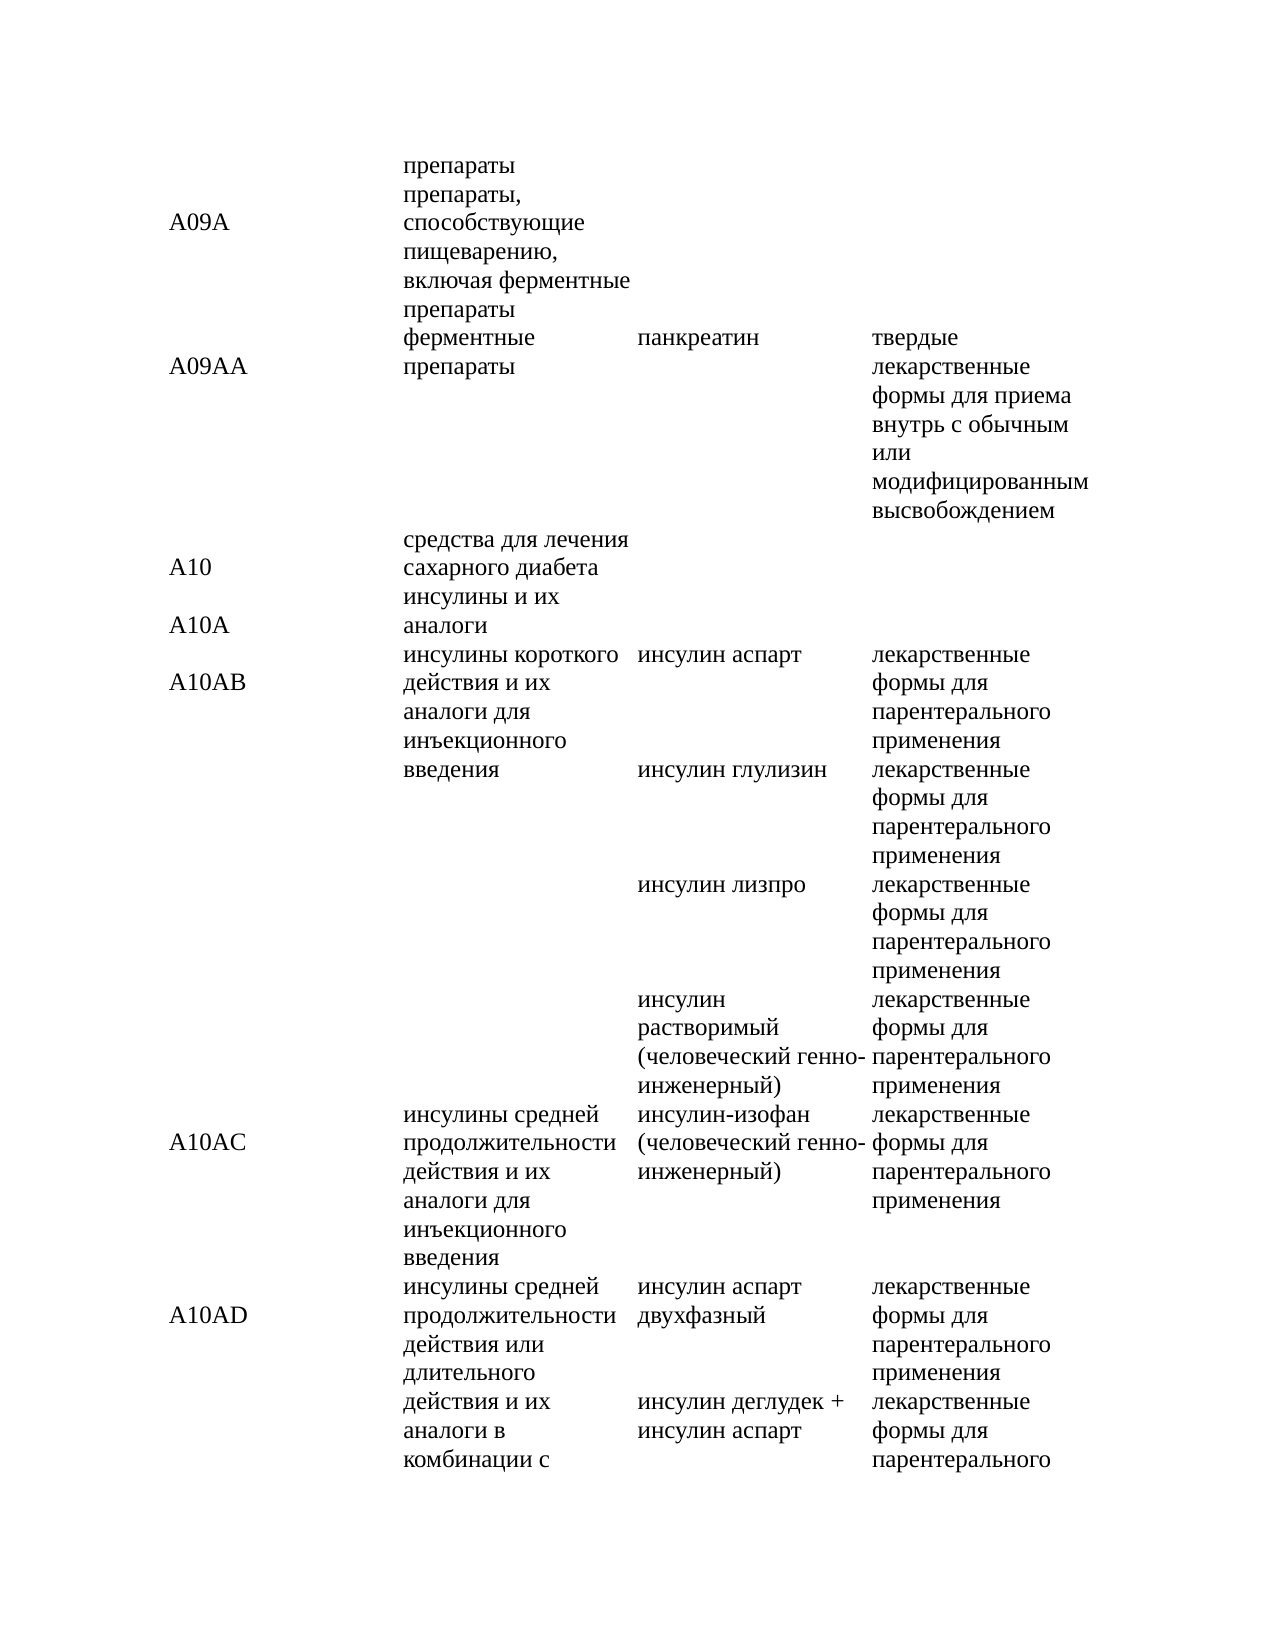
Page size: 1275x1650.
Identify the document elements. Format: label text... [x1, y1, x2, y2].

table_cell лекарственные формы для парентерального применения [872, 754, 1106, 869]
table_cell [638, 581, 872, 639]
table_cell A10AC [169, 1099, 403, 1271]
table_cell A09A [169, 179, 403, 322]
table_cell A10AD [169, 1271, 403, 1472]
table_cell инсулины средней продолжительности действия и их аналоги для инъекционного введения [403, 1099, 637, 1271]
table_cell лекарственные формы для парентерального применения [872, 869, 1106, 984]
table_cell препараты, способствующие пищеварению, включая ферментные препараты [403, 179, 637, 322]
table_cell [638, 524, 872, 581]
table_cell инсулины средней продолжительности действия или длительного действия и их аналоги в комбинации с инсулинами короткого действия для инъекционного введения [403, 1271, 637, 1472]
table_cell лекарственные формы для парентерального применения [872, 984, 1106, 1099]
table_cell A10 [169, 524, 403, 581]
table_cell [872, 581, 1106, 639]
table_cell [872, 524, 1106, 581]
table_cell A09AA [169, 323, 403, 524]
table_cell [169, 150, 403, 179]
table_cell [872, 150, 1106, 179]
table_cell инсулин глулизин [638, 754, 872, 869]
table_cell панкреатин [638, 323, 872, 524]
table_cell инсулин-изофан (человеческий генно-инженерный) [638, 1099, 872, 1271]
table_cell инсулин лизпро [638, 869, 872, 984]
table_cell A10AB [169, 639, 403, 1099]
table_cell ферментные препараты [403, 323, 637, 524]
table_cell инсулин растворимый (человеческий генно-инженерный) [638, 984, 872, 1099]
table_cell лекарственные формы для парентерального применения [872, 1271, 1106, 1386]
table_cell инсулин аспарт двухфазный [638, 1271, 872, 1386]
table_cell препараты [403, 150, 637, 179]
table_cell лекарственные формы для парентерального [872, 1386, 1106, 1472]
table_cell лекарственные формы для парентерального применения [872, 1099, 1106, 1271]
table_cell лекарственные формы для парентерального применения [872, 639, 1106, 754]
table_cell [872, 179, 1106, 322]
table_cell [638, 179, 872, 322]
table_cell A10A [169, 581, 403, 639]
table_cell инсулины короткого действия и их аналоги для инъекционного введения [403, 639, 637, 1099]
table_cell инсулин деглудек + инсулин аспарт [638, 1386, 872, 1472]
table_cell средства для лечения сахарного диабета [403, 524, 637, 581]
table_cell инсулин аспарт [638, 639, 872, 754]
table_cell инсулины и их аналоги [403, 581, 637, 639]
table_cell [638, 150, 872, 179]
table_cell твердые лекарственные формы для приема внутрь с обычным или модифицированным высвобождением [872, 323, 1106, 524]
